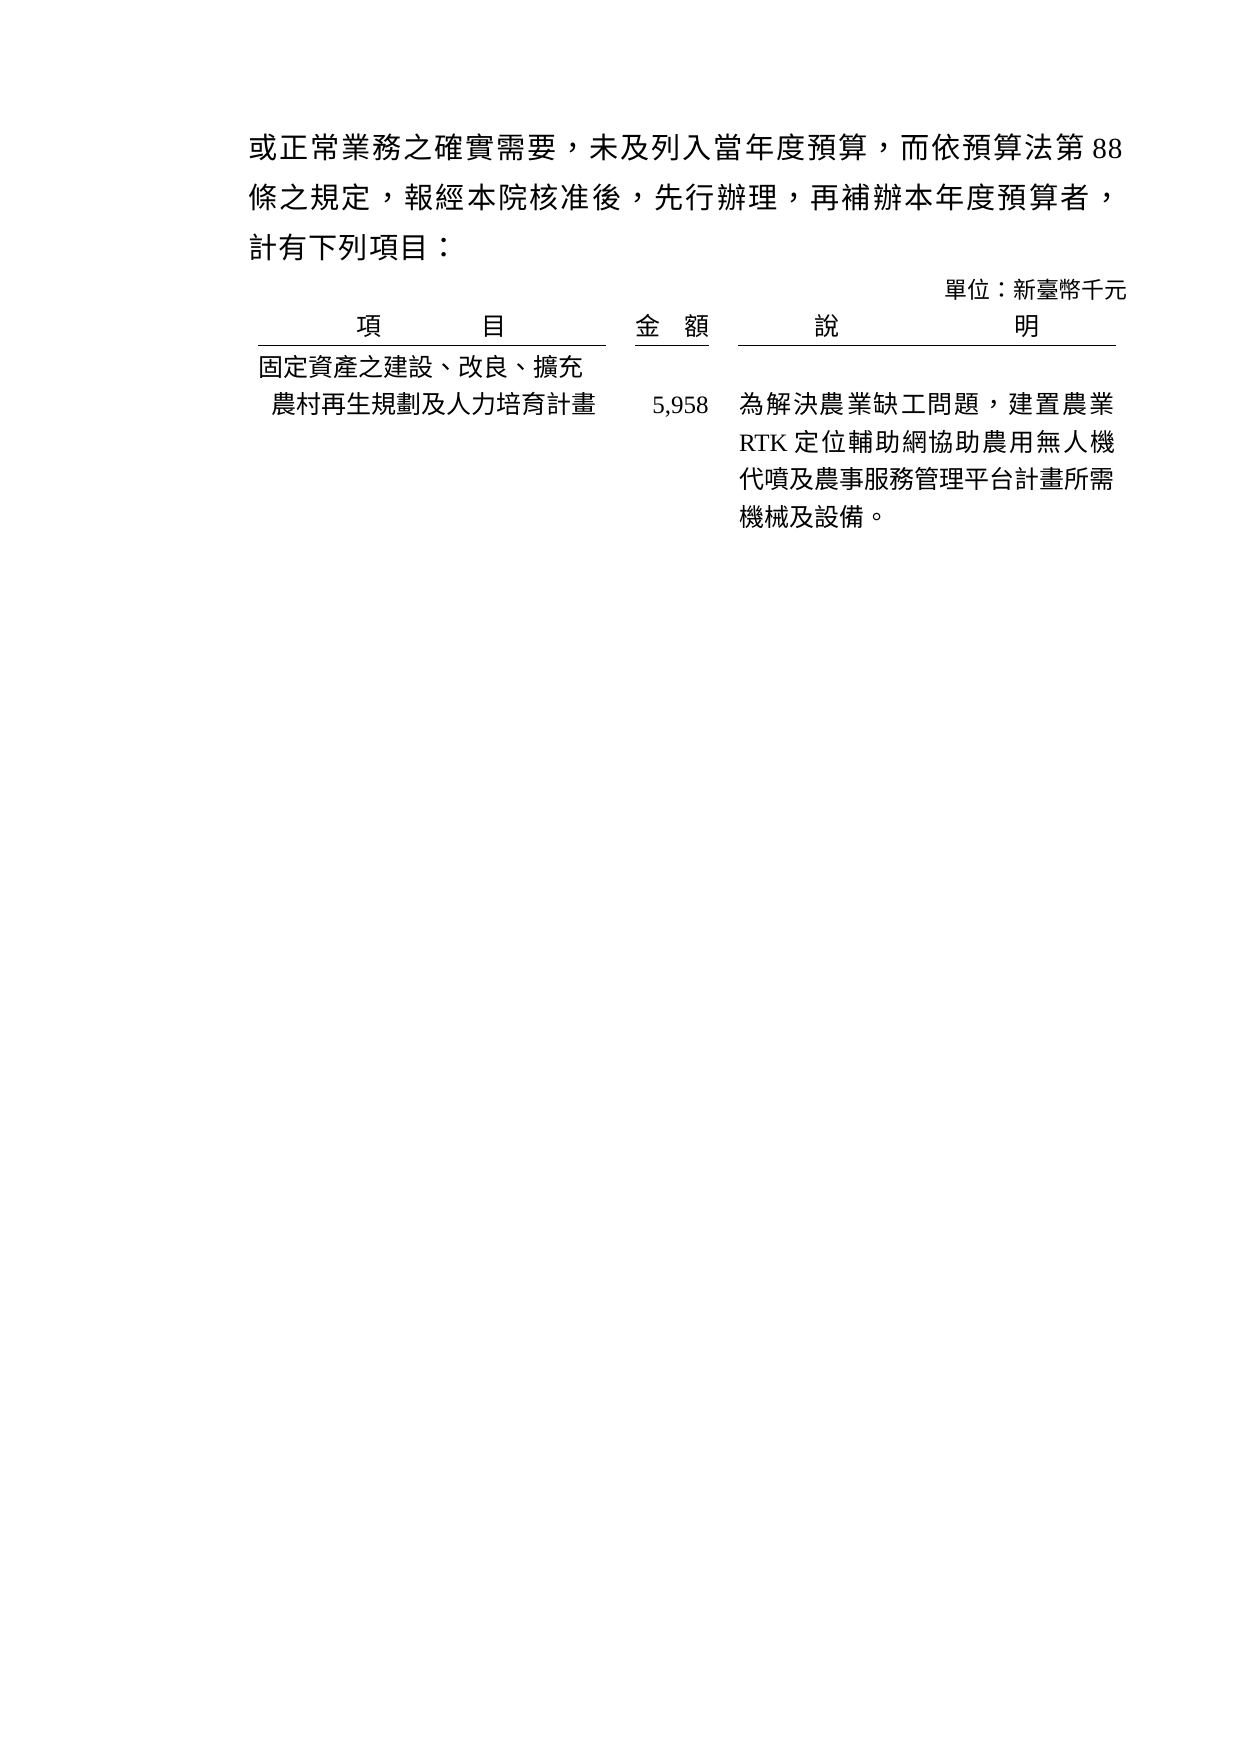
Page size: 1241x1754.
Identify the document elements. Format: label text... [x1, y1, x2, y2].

table_header 單位：新臺幣千元 [724, 268, 1131, 306]
table_cell 說 明 [724, 306, 1131, 346]
table_cell 金額 [620, 306, 723, 346]
text 或正常業務之確實需要，未及列入當年度預算，而依預算法第88條之規定，報經本院核准後，先行辦理，再補辦本年度預算者，計有下列項目： [248, 118, 1122, 268]
table_header [620, 268, 723, 306]
table_header [243, 268, 620, 306]
table_cell 5,958 [620, 346, 723, 541]
table_cell 為解決農業缺工問題，建置農業RTK定位輔助網協助農用無人機代噴及農事服務管理平台計畫所需機械及設備。 [724, 346, 1131, 541]
table_cell 項 目 [243, 306, 620, 346]
table_cell 固定資產之建設、改良、擴充 農村再生規劃及人力培育計畫 [243, 346, 620, 541]
